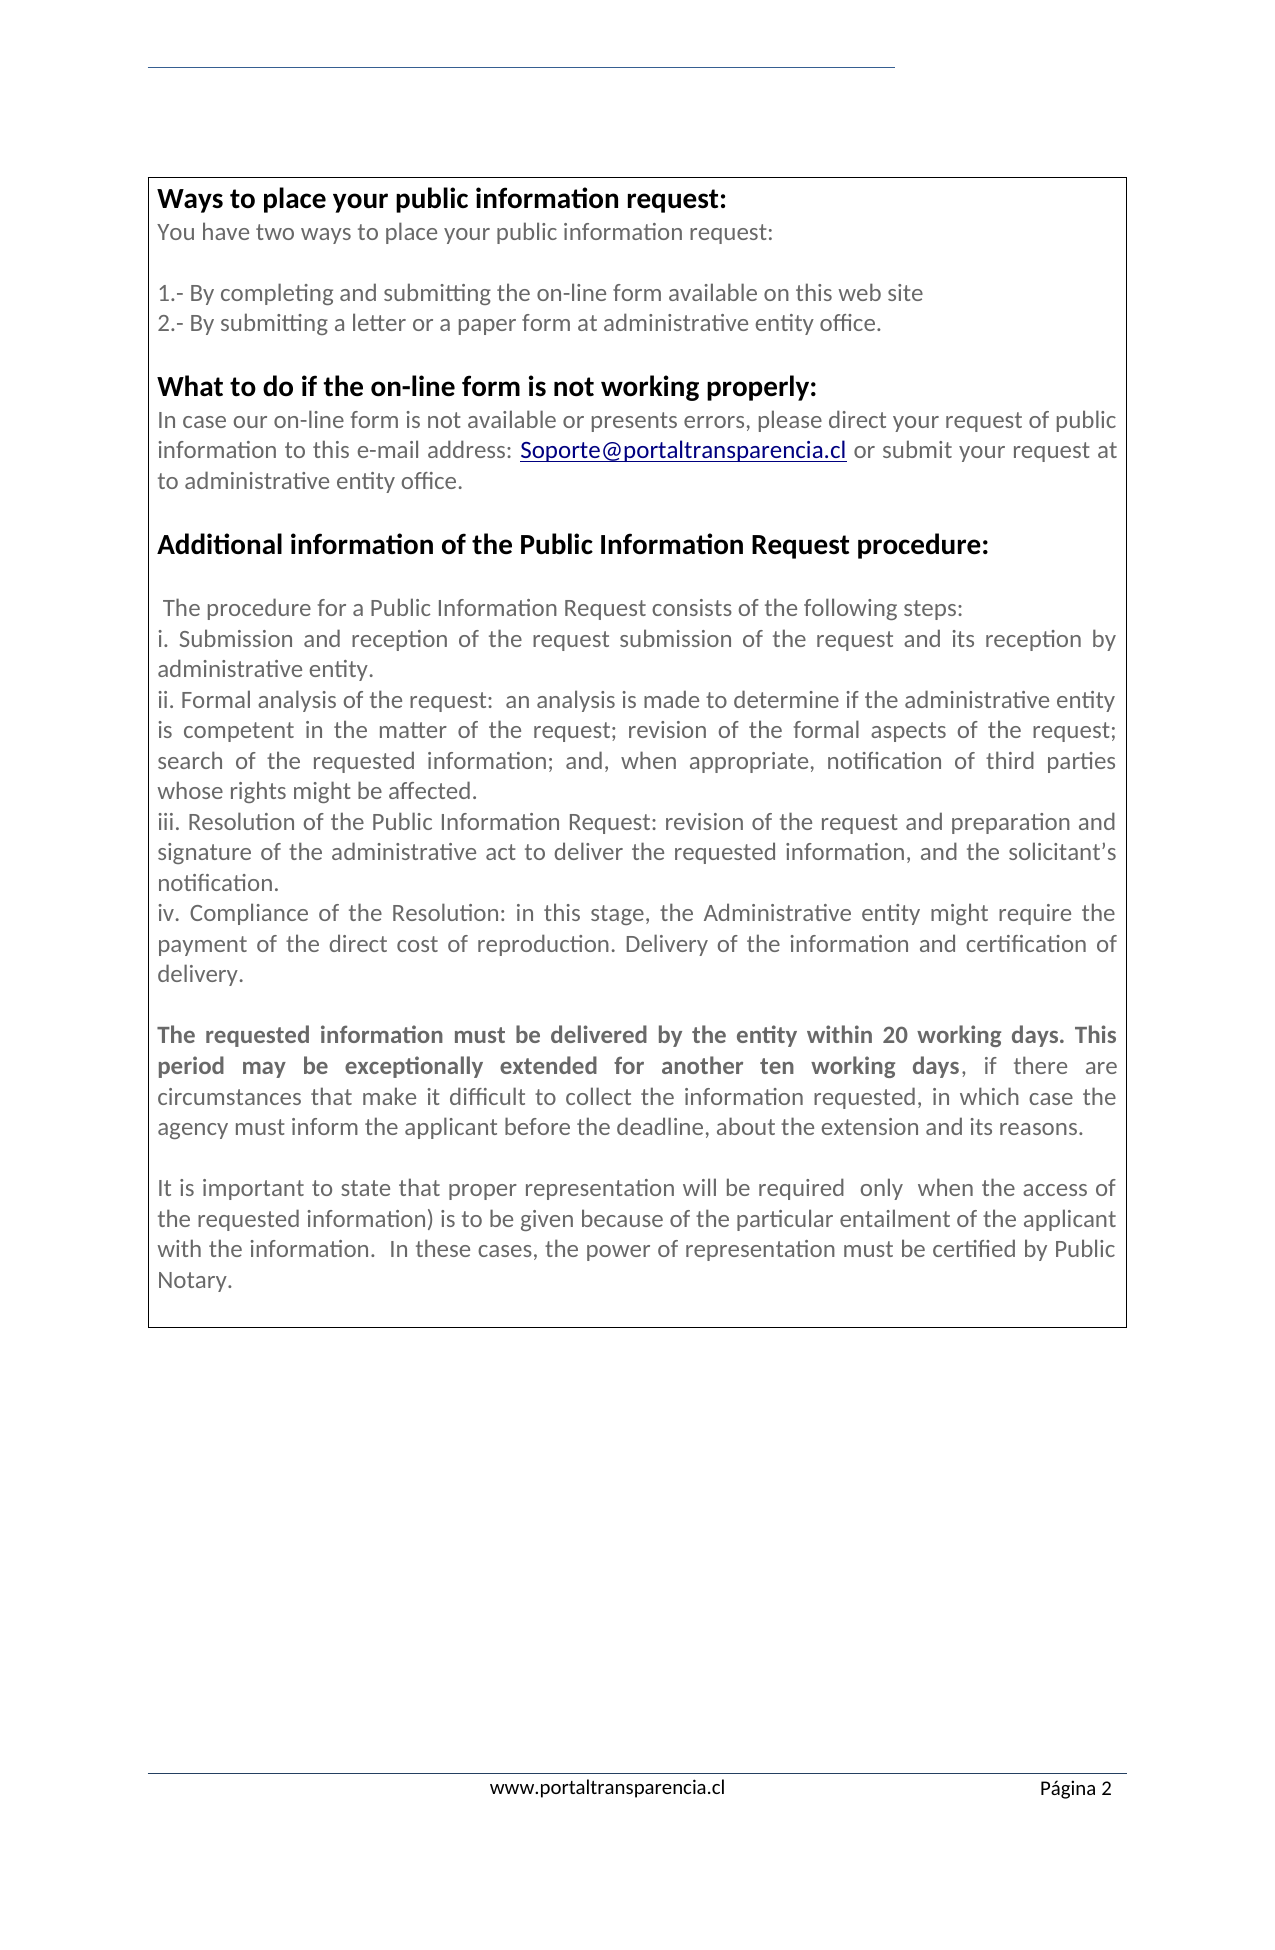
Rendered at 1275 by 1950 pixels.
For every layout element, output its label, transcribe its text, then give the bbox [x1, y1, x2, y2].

text 2.- By submitting a letter or a paper form at administrative entity office. [149, 304, 1126, 338]
text The requested information must be delivered by the entity within 20 working days. This period may be exceptionally extended for another ten working days, if there are circumstances that make it difficult to collect the information requested, in which case the agency must inform the applicant before the deadline, about the extension and its reasons. [149, 1017, 1126, 1142]
text ii. Formal analysis of the request: an analysis is made to determine if the administrative entity is competent in the matter of the request; revision of the formal aspects of the request; search of the requested information; and, when appropriate, notification of third parties whose rights might be affected. [149, 681, 1126, 803]
text It is important to state that proper representation will be required only when the access of the requested information) is to be given because of the particular entailment of the applicant with the information. In these cases, the power of representation must be certified by Public Notary. [149, 1169, 1126, 1294]
text In case our on-line form is not available or presents errors, please direct your request of public information to this e-mail address: Soporte@portaltransparencia.cl or submit your request at to administrative entity office. [149, 401, 1126, 496]
text i. Submission and reception of the request submission of the request and its reception by administrative entity. [149, 620, 1126, 681]
text iii. Resolution of the Public Information Request: revision of the request and preparation and signature of the administrative act to deliver the requested information, and the solicitant’s notification. [149, 803, 1126, 894]
text Additional information of the Public Information Request procedure: [149, 523, 1126, 562]
text You have two ways to place your public information request: [149, 213, 1126, 246]
text 1.- By completing and submitting the on-line form available on this web site [149, 274, 1126, 304]
text The procedure for a Public Information Request consists of the following steps: [149, 589, 1126, 620]
text Ways to place your public information request: [149, 178, 1126, 213]
text iv. Compliance of the Resolution: in this stage, the Administrative entity might require the payment of the direct cost of reproduction. Delivery of the information and certification of delivery. [149, 894, 1126, 989]
text What to do if the on-line form is not working properly: [149, 365, 1126, 401]
